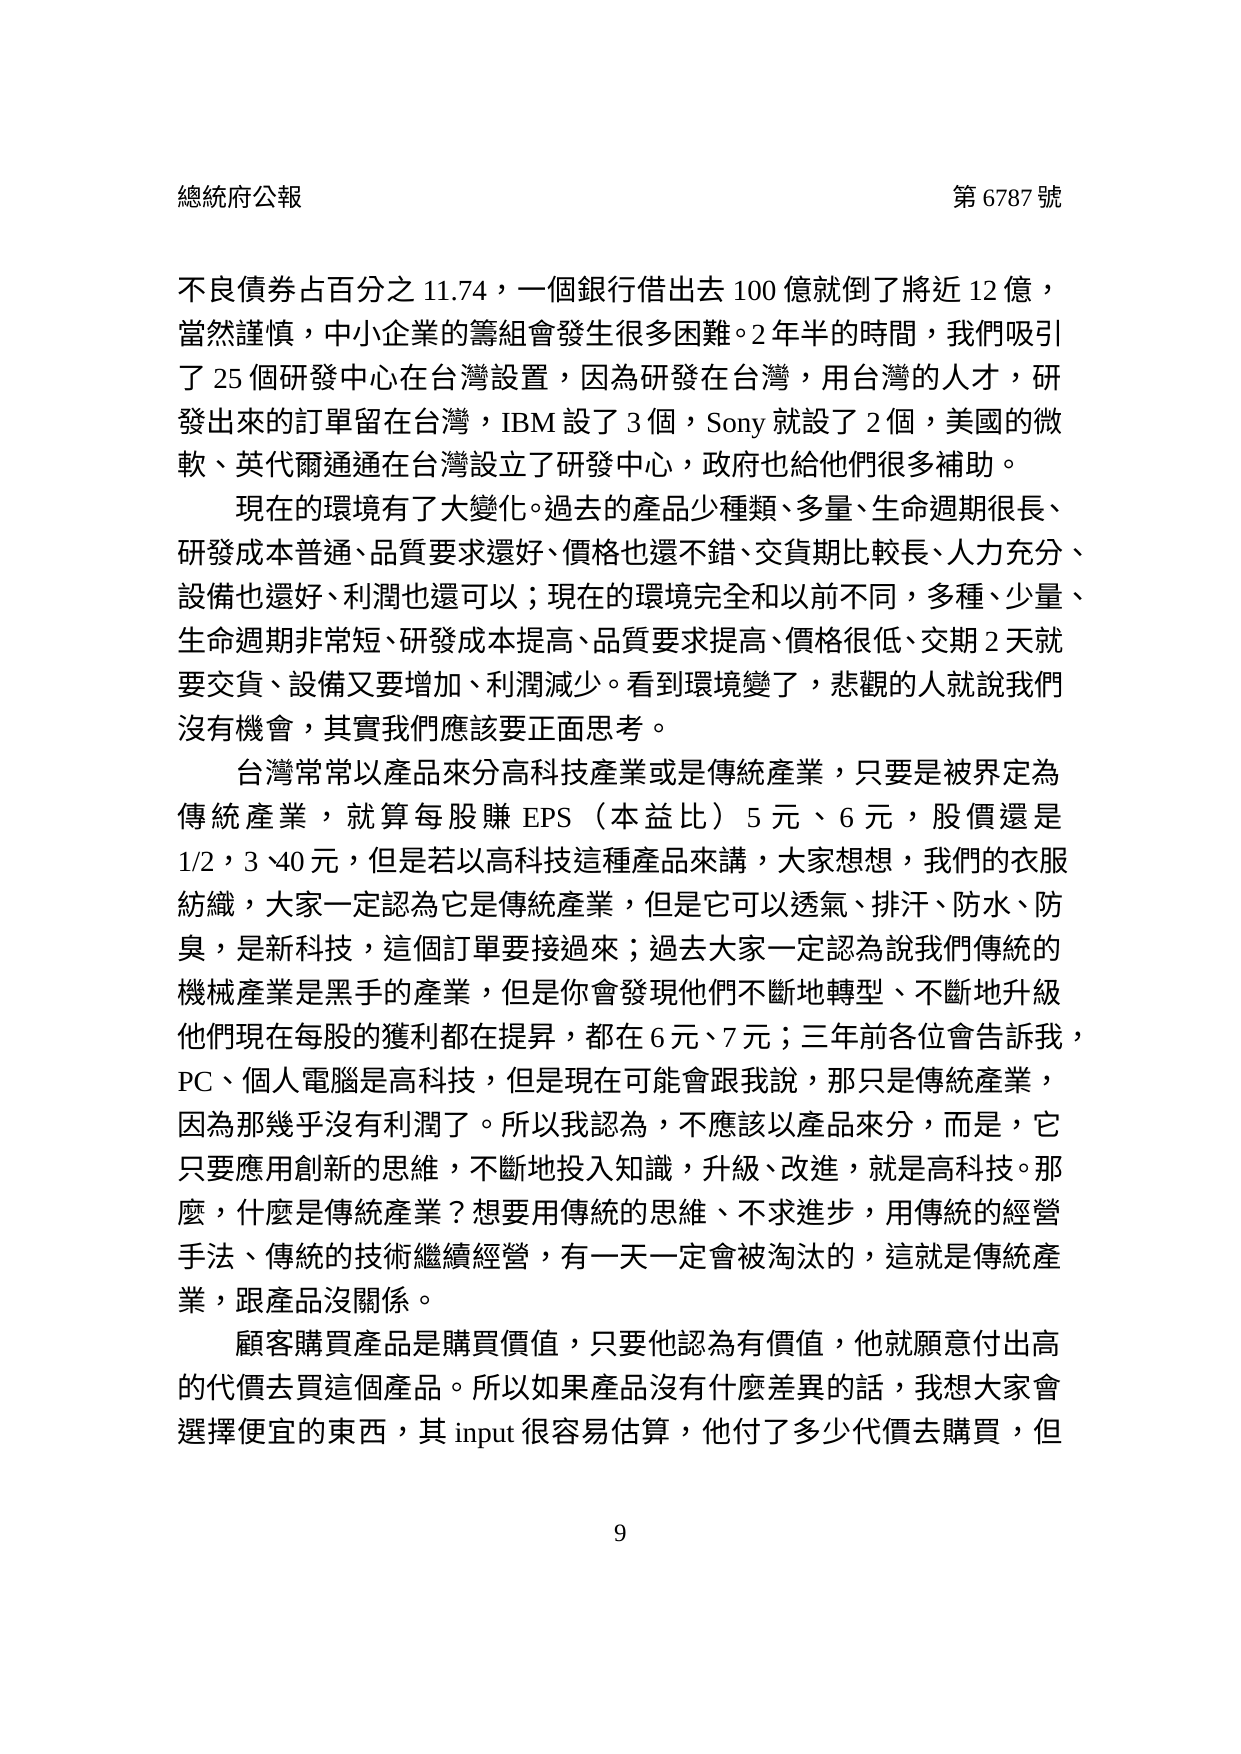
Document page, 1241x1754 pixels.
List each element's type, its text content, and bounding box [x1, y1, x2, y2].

text 至於產業結構的轉型，製造業每年產生12萬的失業勞工，而服務業則要吸收這些人員，當然製造業及服務業是不一樣的，加強訓練需要時間。因此，就價值鏈而言，經過研發、製造之後，要走的是物流、商流及管理。大家也知道，創新研發的境界最高，但製造也是台灣的擅長，因此，如果沒有製造的基礎，如何進一步創新與研發？所以，我們要提升我們的製造及附加品質，東西一定要自己做好，然後去外包，核心的技術留在手裡，把設計留在手裡，把市場的品牌留在手裡，我們把高附加價值的東西留在手裡。所以是根據這樣子的想法來做。我國曾經在1995年規劃成為亞太營運中心，但是各位回憶一下到現在沒有一個中心成立。我們覺得當時台灣就已經是製造中心，所以我們要作研發，我們不能讓這些關鍵的材料、原組件被掐在國外手裡，我們產業要加值、高質化，不能跟開發中國家做一樣的東西，所以我們也要營運總部，也要自由貿易港區。金融的改革就要務實，那時候的不良債券占百分之11.74，一個銀行借出去100億就倒了將近12億，當然謹慎，中小企業的籌組會發生很多困難。2年半的時間，我們吸引了25個研發中心在台灣設置，因為研發在台灣，用台灣的人才，研發出來的訂單留在台灣，IBM設了3個，Sony就設了2個，美國的微軟、英代爾通通在台灣設立了研發中心，政府也給他們很多補助。 [177, 266, 1063, 484]
text 現在的環境有了大變化。過去的產品少種類、多量、生命週期很長、研發成本普通、品質要求還好、價格也還不錯、交貨期比較長、人力充分、設備也還好、利潤也還可以；現在的環境完全和以前不同，多種、少量、生命週期非常短、研發成本提高、品質要求提高、價格很低、交期2天就要交貨、設備又要增加、利潤減少。看到環境變了，悲觀的人就說我們沒有機會，其實我們應該要正面思考。 [177, 484, 1063, 748]
text 顧客購買產品是購買價值，只要他認為有價值，他就願意付出高的代價去買這個產品。所以如果產品沒有什麼差異的話，我想大家會選擇便宜的東西，其input很容易估算，他付了多少代價去購買，但是output是靠感覺的，我付出100元，但是我覺得我得到的是1000元，我的得到是10倍，我就覺得有價值。所以，怎麼樣讓客戶覺得有價值，讓客戶歡喜買、甘願被你賺錢？就是要加值。所以台灣的產業一定要有加值。 [177, 1320, 1063, 1451]
text 台灣常常以產品來分高科技產業或是傳統產業，只要是被界定為傳統產業，就算每股賺EPS（本益比）5元、6元，股價還是1/2，3、40元，但是若以高科技這種產品來講，大家想想，我們的衣服、紡織，大家一定認為它是傳統產業，但是它可以透氣、排汗、防水、防臭，是新科技，這個訂單要接過來；過去大家一定認為說我們傳統的機械產業是黑手的產業，但是你會發現他們不斷地轉型、不斷地升級，他們現在每股的獲利都在提昇，都在6元、7元；三年前各位會告訴我，PC、個人電腦是高科技，但是現在可能會跟我說，那只是傳統產業，因為那幾乎沒有利潤了。所以我認為，不應該以產品來分，而是，它只要應用創新的思維，不斷地投入知識，升級、改進，就是高科技。那麼，什麼是傳統產業？想要用傳統的思維、不求進步，用傳統的經營手法、傳統的技術繼續經營，有一天一定會被淘汰的，這就是傳統產業，跟產品沒關係。 [177, 748, 1063, 1320]
